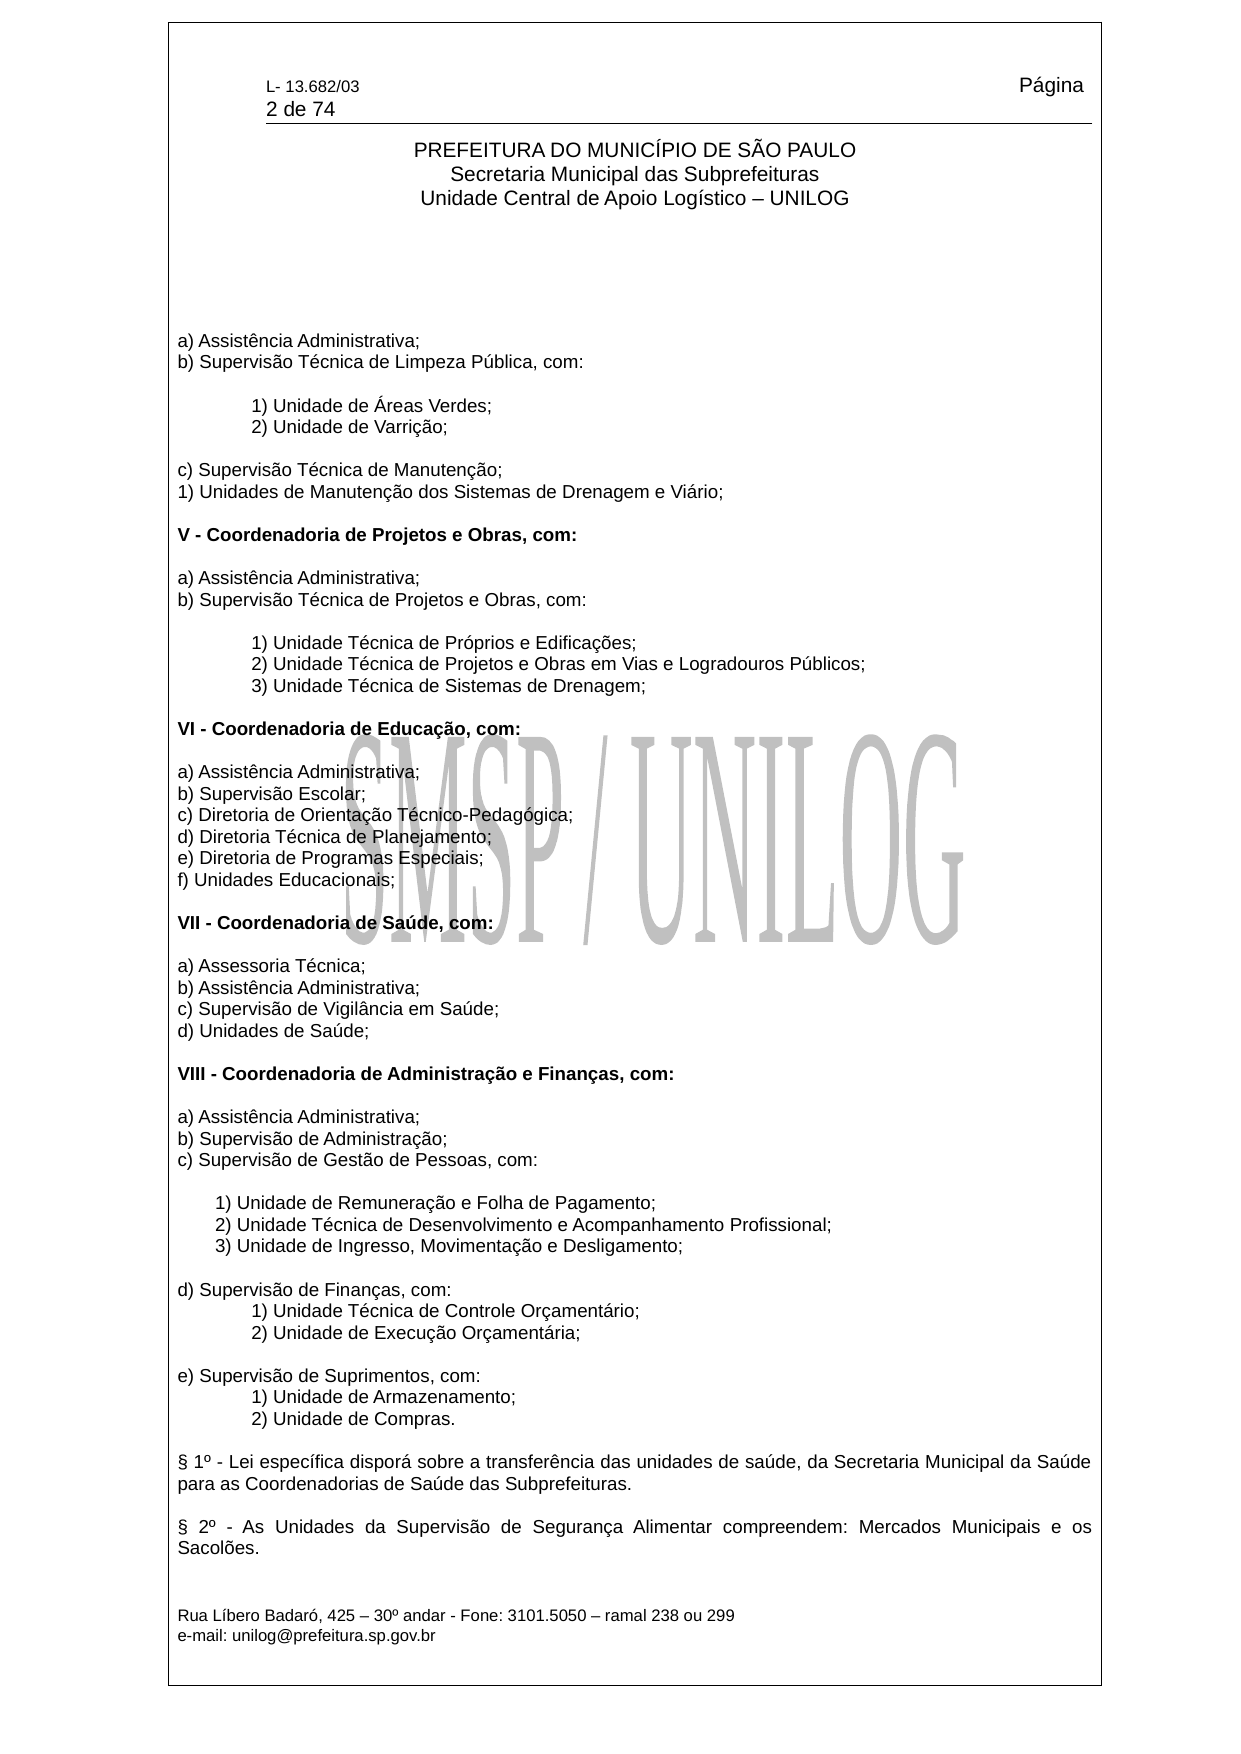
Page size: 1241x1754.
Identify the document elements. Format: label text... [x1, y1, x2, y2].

text 1) Unidade de Armazenamento; 2) Unidade de Compras. [251, 1386, 1092, 1429]
text a) Assistência Administrativa; b) Supervisão Escolar; c) Diretoria de Orientação Técnico-Pedagógica; d) Diretoria Técnica de Planejamento; e) Diretoria de Programas Especiais; f) Unidades Educacionais; [804, 761, 849, 912]
text VII - Coordenadoria de Saúde, com: [177, 912, 1092, 955]
text 1) Unidade Técnica de Controle Orçamentário; 2) Unidade de Execução Orçamentária; [251, 1300, 1092, 1365]
text VI - Coordenadoria de Educação, com: [177, 718, 1092, 761]
text VIII - Coordenadoria de Administração e Finanças, com: [177, 1063, 1092, 1106]
text b) Supervisão de Administração; [177, 1127, 1092, 1149]
text a) Assistência Administrativa; b) Supervisão Escolar; c) Diretoria de Orientação Técnico-Pedagógica; d) Diretoria Técnica de Planejamento; e) Diretoria de Programas Especiais; f) Unidades Educacionais; [852, 761, 889, 912]
text c) Supervisão Técnica de Manutenção; 1) Unidades de Manutenção dos Sistemas de Drenagem e Viário; [177, 437, 1092, 524]
text d) Supervisão de Finanças, com: [177, 1278, 1092, 1300]
text § 2º - As Unidades da Supervisão de Segurança Alimentar compreendem: Mercados Municipais e os Sacolões. [177, 1516, 1092, 1559]
text a) Assistência Administrativa; b) Supervisão Escolar; c) Diretoria de Orientação Técnico-Pedagógica; d) Diretoria Técnica de Planejamento; e) Diretoria de Programas Especiais; f) Unidades Educacionais; [708, 767, 736, 912]
text a) Assistência Administrativa; b) Supervisão Técnica de Projetos e Obras, com: [177, 567, 1092, 610]
text a) Assistência Administrativa; b) Supervisão Escolar; c) Diretoria de Orientação Técnico-Pedagógica; d) Diretoria Técnica de Planejamento; e) Diretoria de Programas Especiais; f) Unidades Educacionais; [591, 761, 640, 912]
text 1) Unidade Técnica de Próprios e Edificações; 2) Unidade Técnica de Projetos e Obras em Vias e Logradouros Públicos; 3) Unidade Técnica de Sistemas de Drenagem; [251, 610, 1092, 718]
text 1) Unidade de Remuneração e Folha de Pagamento; 2) Unidade Técnica de Desenvolvimento e Acompanhamento Profissional; 3) Unidade de Ingresso, Movimentação e Desligamento; [215, 1171, 1092, 1278]
text a) Assistência Administrativa; b) Supervisão Escolar; c) Diretoria de Orientação Técnico-Pedagógica; d) Diretoria Técnica de Planejamento; e) Diretoria de Programas Especiais; f) Unidades Educacionais; [481, 761, 525, 912]
text a) Assistência Administrativa; b) Supervisão Escolar; c) Diretoria de Orientação Técnico-Pedagógica; d) Diretoria Técnica de Planejamento; e) Diretoria de Programas Especiais; f) Unidades Educacionais; [354, 761, 398, 912]
text a) Assistência Administrativa; b) Supervisão Escolar; c) Diretoria de Orientação Técnico-Pedagógica; d) Diretoria Técnica de Planejamento; e) Diretoria de Programas Especiais; f) Unidades Educacionais; [916, 761, 1092, 912]
text e) Supervisão de Suprimentos, com: [177, 1365, 1092, 1386]
text a) Assistência Administrativa; [177, 1106, 1092, 1127]
text a) Assessoria Técnica; b) Assistência Administrativa; c) Supervisão de Vigilância em Saúde; d) Unidades de Saúde; [177, 955, 1092, 1063]
text a) Assistência Administrativa; b) Supervisão Escolar; c) Diretoria de Orientação Técnico-Pedagógica; d) Diretoria Técnica de Planejamento; e) Diretoria de Programas Especiais; f) Unidades Educacionais; [177, 761, 376, 912]
text § 1º - Lei específica disporá sobre a transferência das unidades de saúde, da Secretaria Municipal da Saúde para as Coordenadorias de Saúde das Subprefeituras. [177, 1451, 1092, 1494]
text a) Assistência Administrativa; b) Supervisão Técnica de Limpeza Pública, com: [177, 330, 1092, 373]
text c) Supervisão de Gestão de Pessoas, com: [177, 1149, 1092, 1171]
text a) Assistência Administrativa; b) Supervisão Escolar; c) Diretoria de Orientação Técnico-Pedagógica; d) Diretoria Técnica de Planejamento; e) Diretoria de Programas Especiais; f) Unidades Educacionais; [412, 761, 444, 888]
text 1) Unidade de Áreas Verdes; 2) Unidade de Varrição; [251, 373, 1092, 437]
text V - Coordenadoria de Projetos e Obras, com: [177, 524, 1092, 567]
text a) Assistência Administrativa; b) Supervisão Escolar; c) Diretoria de Orientação Técnico-Pedagógica; d) Diretoria Técnica de Planejamento; e) Diretoria de Programas Especiais; f) Unidades Educacionais; [647, 761, 679, 912]
text a) Assistência Administrativa; b) Supervisão Escolar; c) Diretoria de Orientação Técnico-Pedagógica; d) Diretoria Técnica de Planejamento; e) Diretoria de Programas Especiais; f) Unidades Educacionais; [534, 761, 600, 912]
text a) Assistência Administrativa; b) Supervisão Escolar; c) Diretoria de Orientação Técnico-Pedagógica; d) Diretoria Técnica de Planejamento; e) Diretoria de Programas Especiais; f) Unidades Educacionais; [457, 761, 503, 912]
